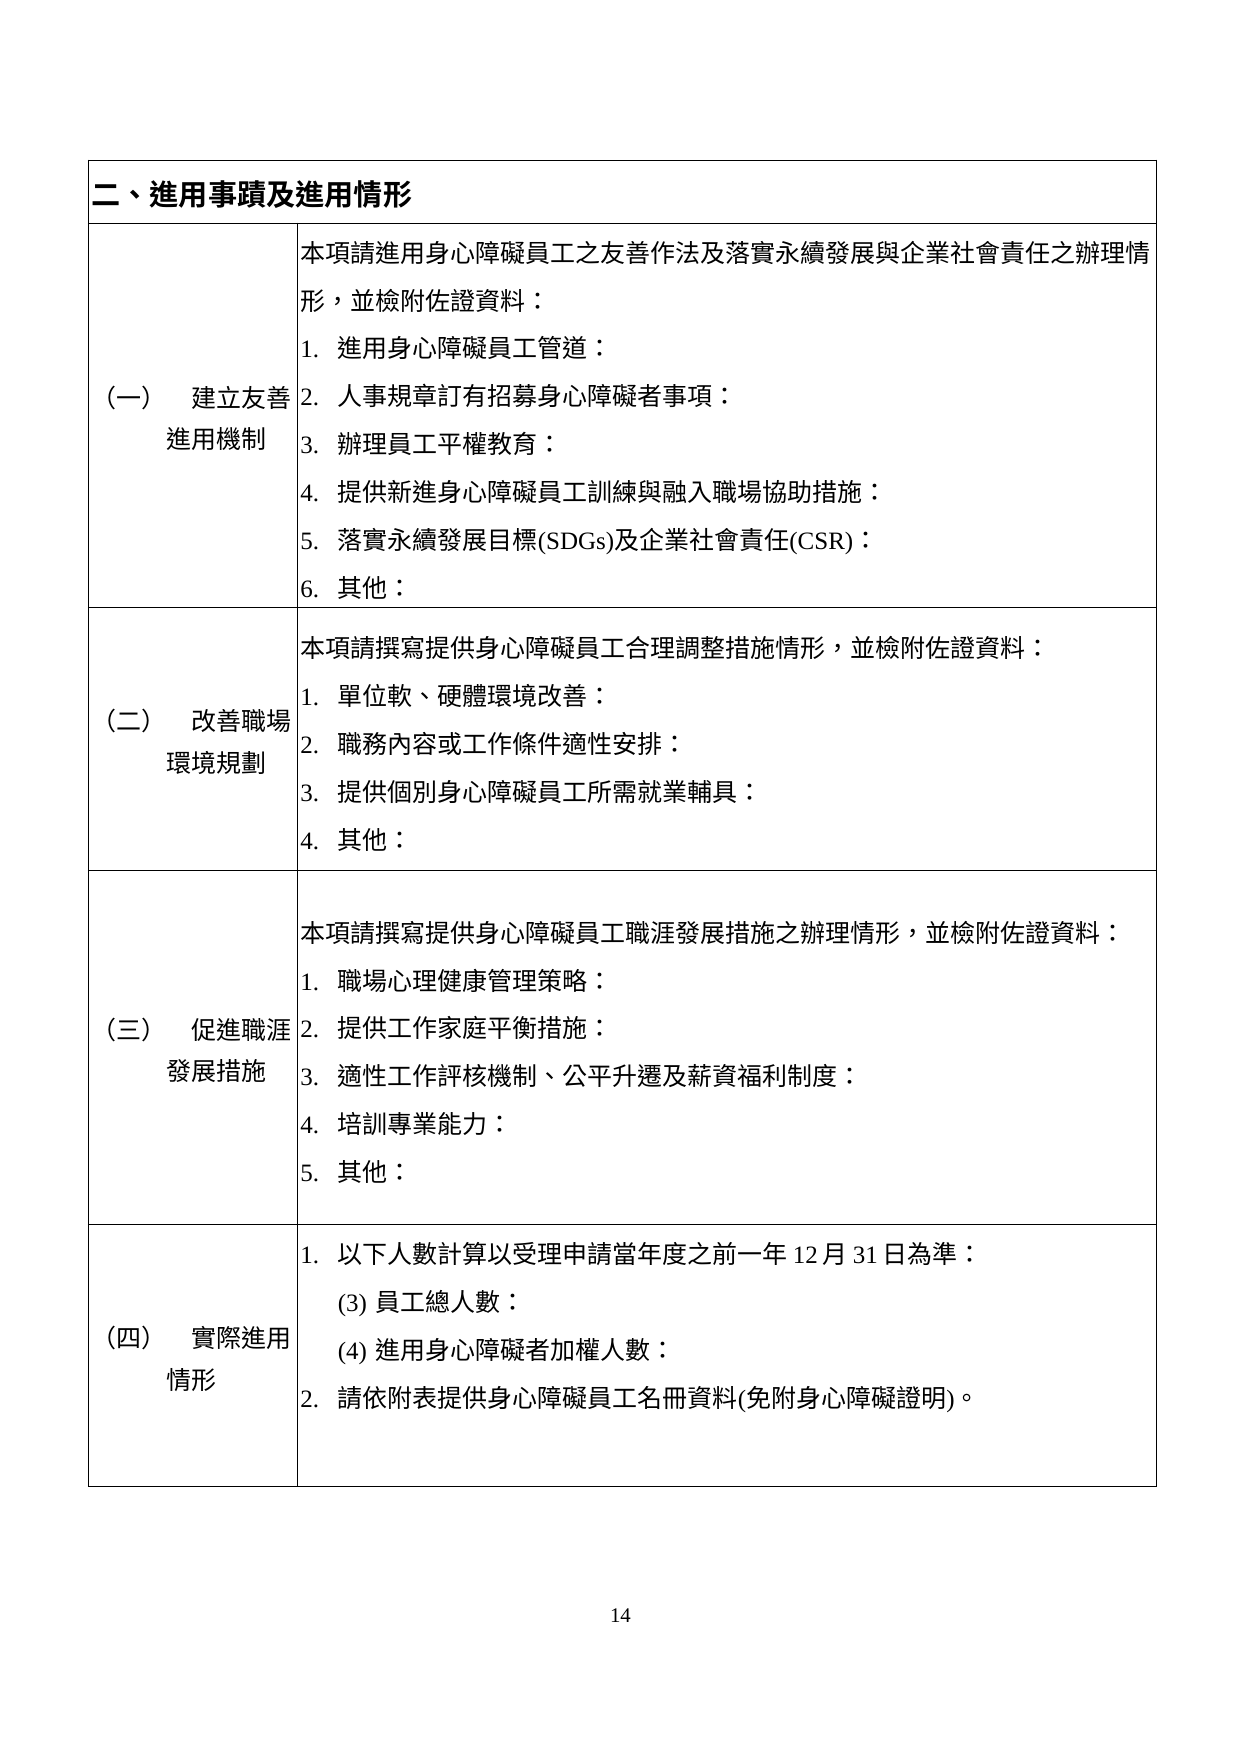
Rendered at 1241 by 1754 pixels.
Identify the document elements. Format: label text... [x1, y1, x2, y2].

table_cell 本項請進用身心障礙員工之友善作法及落實永續發展與企業社會責任之辦理情形，並檢附佐證資料： 進用身心障礙員工管道： 人事規章訂有招募身心障礙者事項： 辦理員工平權教育： 提供新進身心障礙員工訓練與融入職場協助措施： 落實永續發展目標(SDGs)及企業社會責任(CSR)： 其他： [298, 224, 1156, 607]
table_cell 促進職涯 發展措施 [89, 871, 297, 1224]
table_cell 二、進用事蹟及進用情形 [89, 161, 1156, 223]
table_cell 實際進用 情形 [89, 1225, 297, 1486]
table_cell 本項請撰寫提供身心障礙員工職涯發展措施之辦理情形，並檢附佐證資料： 職場心理健康管理策略： 提供工作家庭平衡措施： 適性工作評核機制、公平升遷及薪資福利制度： 培訓專業能力： 其他： [298, 871, 1156, 1224]
table_cell 建立友善 進用機制 [89, 224, 297, 607]
table_cell 本項請撰寫提供身心障礙員工合理調整措施情形，並檢附佐證資料： 單位軟、硬體環境改善： 職務內容或工作條件適性安排： 提供個別身心障礙員工所需就業輔具： 其他： [298, 608, 1156, 869]
table_cell 改善職場 環境規劃 [89, 608, 297, 869]
table_cell 以下人數計算以受理申請當年度之前一年12月31日為準： 員工總人數： 進用身心障礙者加權人數： 請依附表提供身心障礙員工名冊資料(免附身心障礙證明)。 [298, 1225, 1156, 1486]
